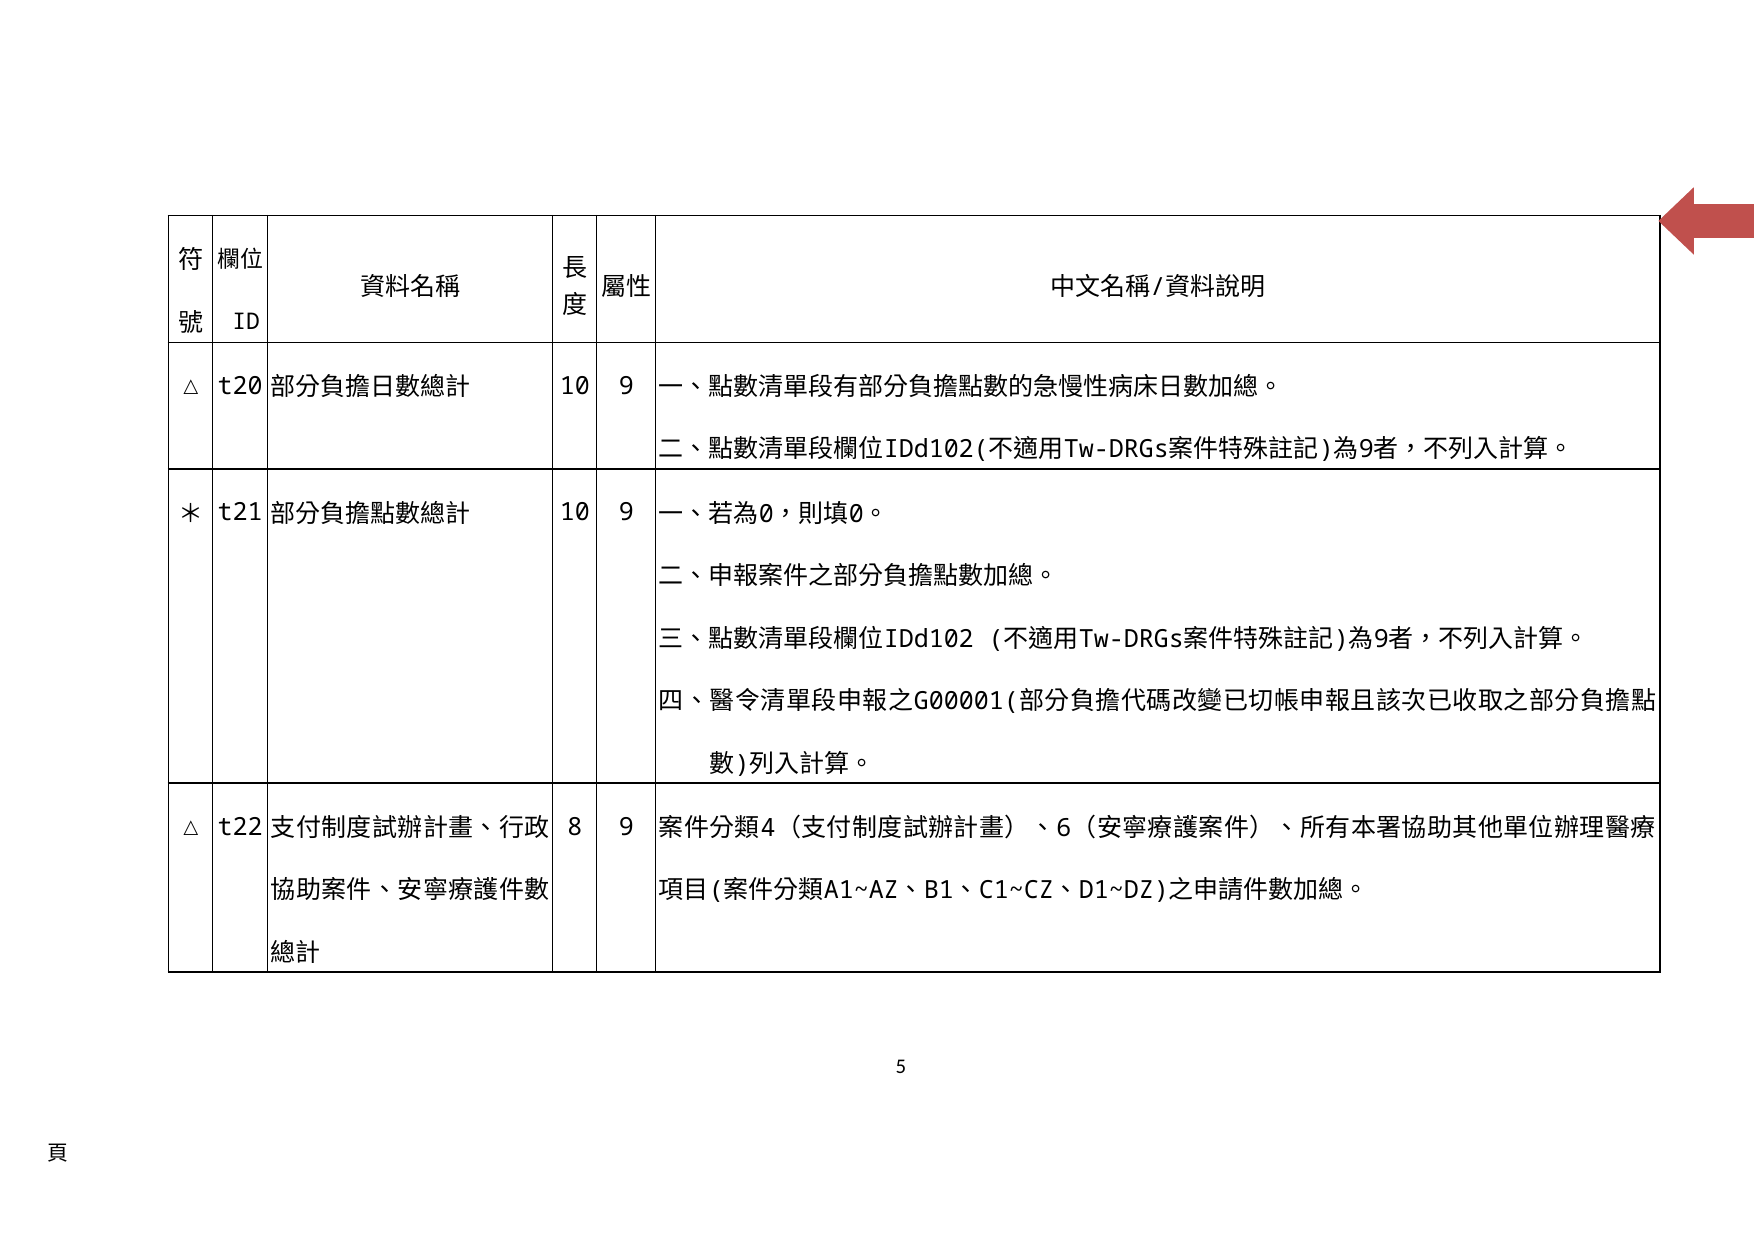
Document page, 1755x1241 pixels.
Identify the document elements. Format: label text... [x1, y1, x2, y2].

table_cell △ [169, 343, 212, 468]
table_cell t20 [213, 343, 267, 468]
table_cell 10 [553, 470, 596, 782]
table_header 欄位 ID [213, 216, 267, 341]
table_cell 部分負擔點數總計 [268, 470, 552, 782]
table_header 資料名稱 [268, 216, 552, 341]
table_cell 一、若為0，則填0。 二、申報案件之部分負擔點數加總。 三、點數清單段欄位IDd102 (不適用Tw-DRGs案件特殊註記)為9者，不列入計算。 四、醫令清單段申報之G00001(部分負擔代碼改變已切帳申報且該次已收取之部分負擔點數)列入計算。 [656, 470, 1659, 782]
table_cell △ [169, 784, 212, 971]
table_cell 9 [597, 784, 655, 971]
table_cell 案件分類4（支付制度試辦計畫）、6（安寧療護案件）、所有本署協助其他單位辦理醫療項目(案件分類A1~AZ、B1、C1~CZ、D1~DZ)之申請件數加總。 [656, 784, 1659, 971]
table_header 中文名稱/資料說明 [656, 216, 1659, 341]
table_cell 9 [597, 343, 655, 468]
table_cell 部分負擔日數總計 [268, 343, 552, 468]
table_header 符號 [169, 216, 212, 341]
table_cell t21 [213, 470, 267, 782]
table_cell 一、點數清單段有部分負擔點數的急慢性病床日數加總。 二、點數清單段欄位IDd102(不適用Tw-DRGs案件特殊註記)為9者，不列入計算。 [656, 343, 1659, 468]
table_cell ＊ [169, 470, 212, 782]
table_cell t22 [213, 784, 267, 971]
table_header 長度 [553, 216, 596, 341]
table_cell 8 [553, 784, 596, 971]
table_cell 10 [553, 343, 596, 468]
table_cell 支付制度試辦計畫、行政協助案件、安寧療護件數總計 [268, 784, 552, 971]
table_header 屬性 [597, 216, 655, 341]
table_cell 9 [597, 470, 655, 782]
